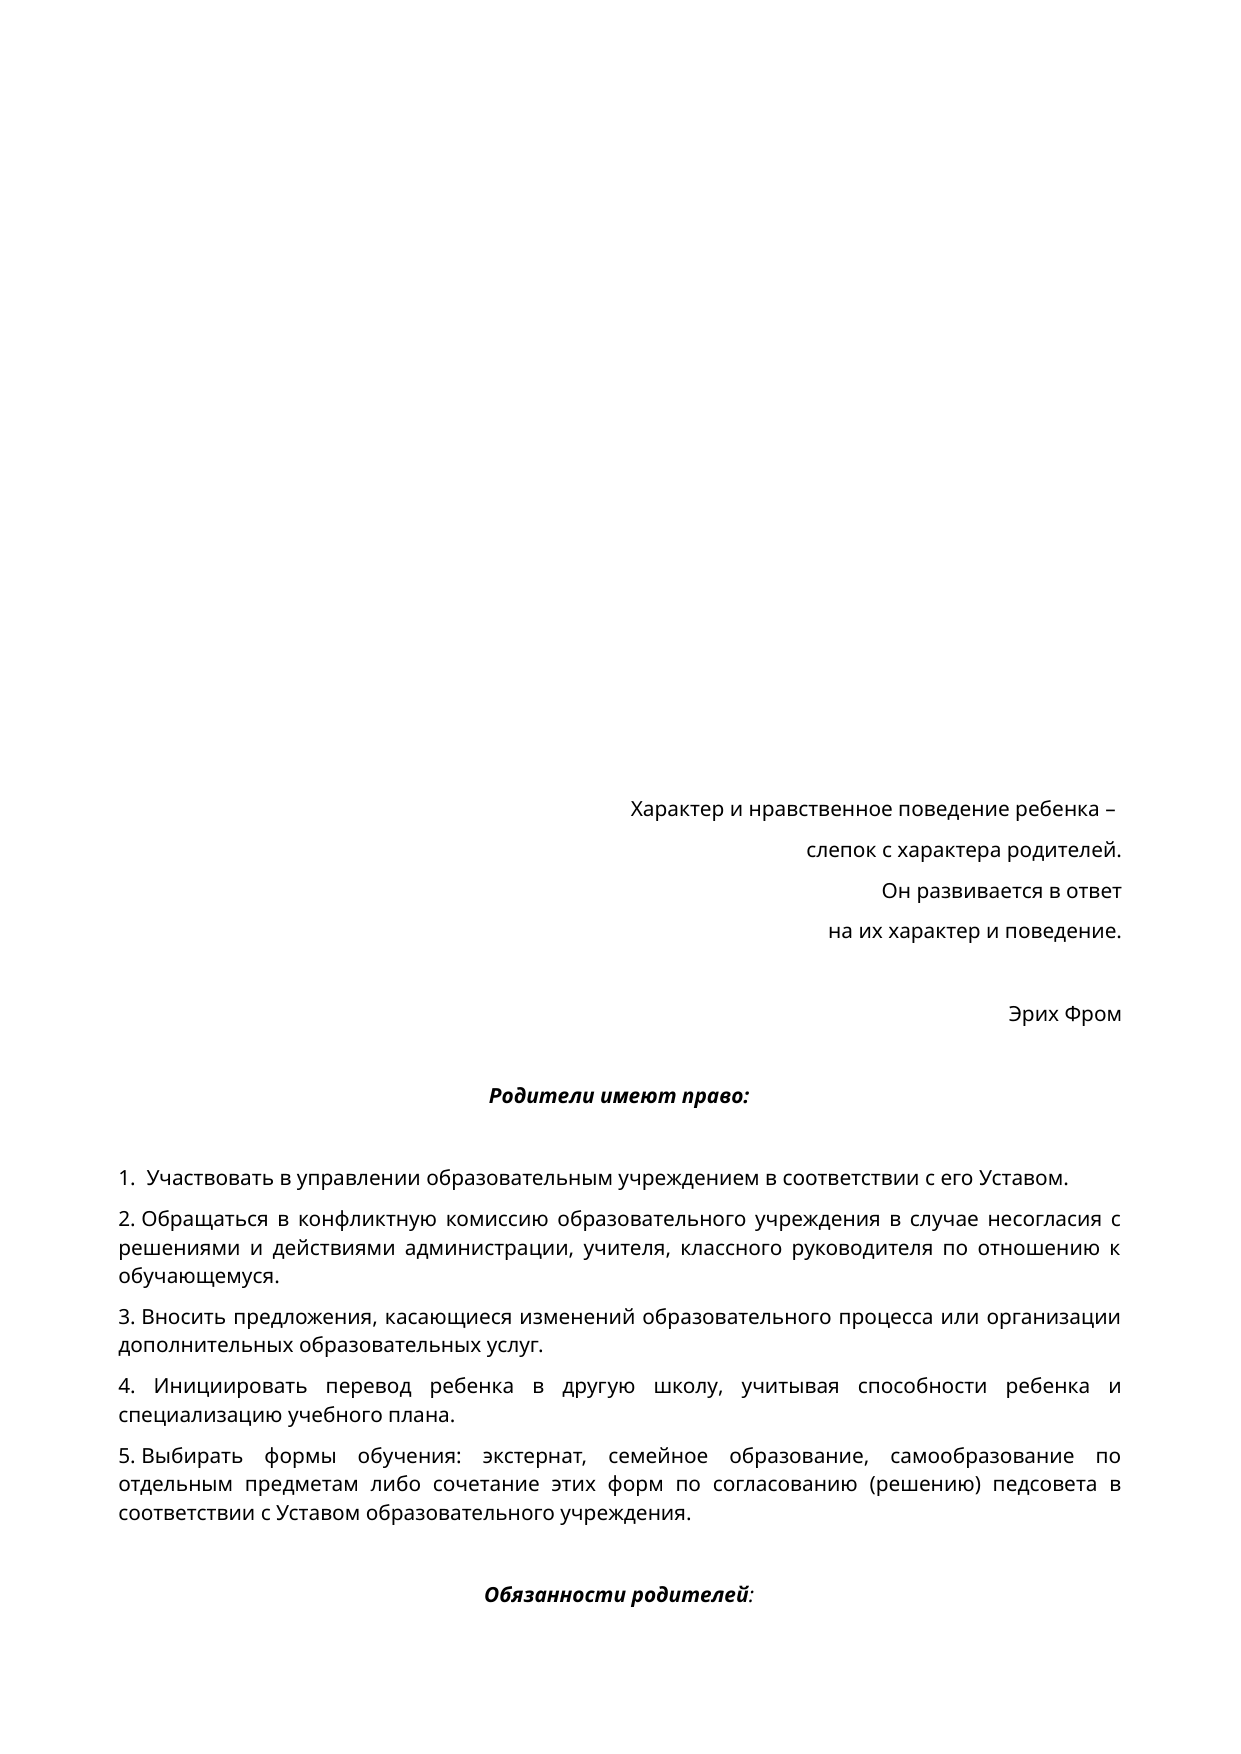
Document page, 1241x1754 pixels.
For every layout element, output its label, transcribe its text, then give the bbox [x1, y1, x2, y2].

text на их характер и поведение. [118, 917, 1122, 945]
text Он развивается в ответ [118, 876, 1122, 904]
text 2. Обращаться в конфликтную комиссию образовательного учреждения в случае несогласия с решениями и действиями администрации, учителя, классного руководителя по отношению к обучающемуся. [118, 1204, 1122, 1289]
text 4. Инициировать перевод ребенка в другую школу, учитывая способности ребенка и специализацию учебного плана. [118, 1371, 1122, 1428]
text Обязанности родителей: [118, 1580, 1122, 1608]
text 5. Выбирать формы обучения: экстернат, семейное образование, самообразование по отдельным предметам либо сочетание этих форм по согласованию (решению) педсовета в соответствии с Уставом образовательного учреждения. [118, 1441, 1122, 1526]
text Родители имеют право: [118, 1081, 1122, 1109]
text Характер и нравственное поведение ребенка – [118, 793, 1122, 822]
text 1. Участвовать в управлении образовательным учреждением в соответствии с его Уставом. [118, 1163, 1122, 1192]
text 3. Вносить предложения, касающиеся изменений образовательного процесса или организации дополнительных образовательных услуг. [118, 1302, 1122, 1359]
text Эрих Фром [118, 999, 1122, 1027]
text слепок с характера родителей. [118, 835, 1122, 863]
